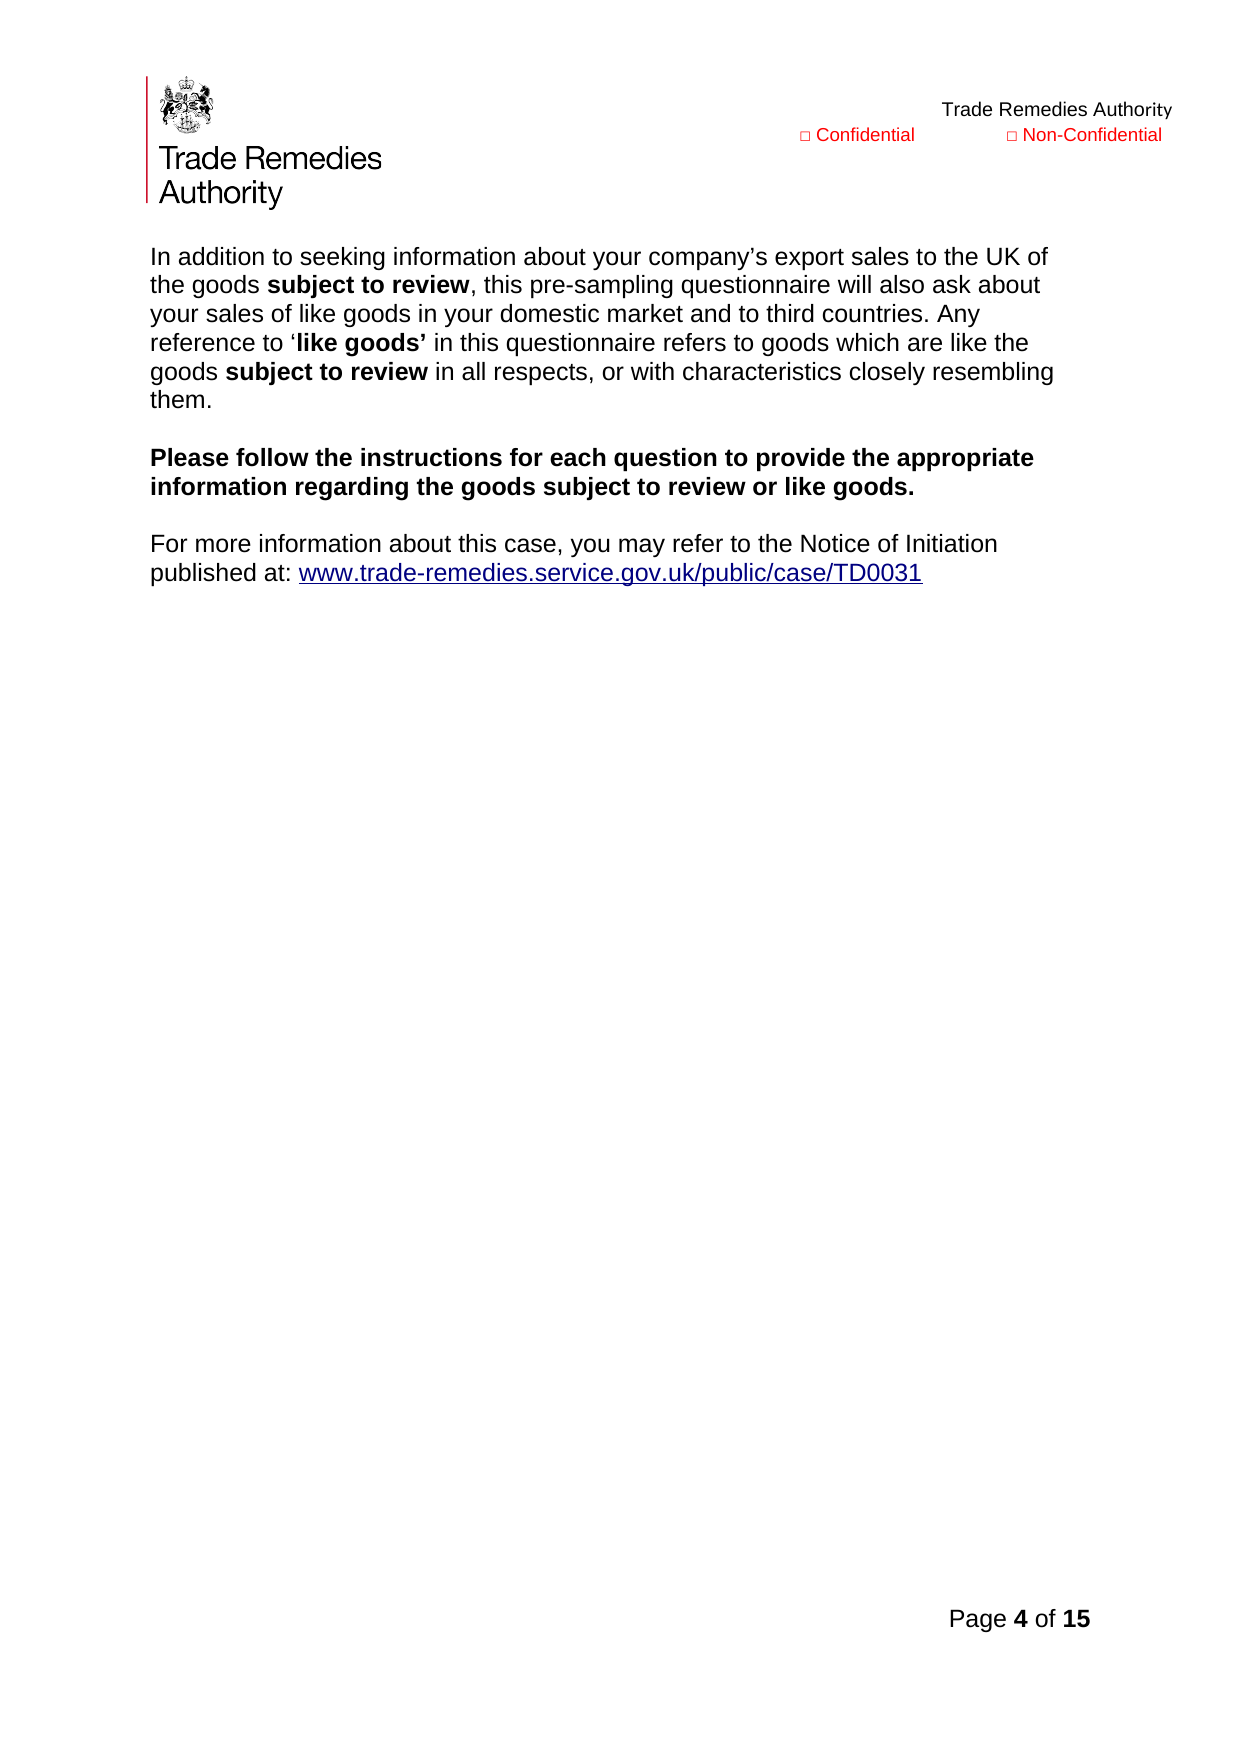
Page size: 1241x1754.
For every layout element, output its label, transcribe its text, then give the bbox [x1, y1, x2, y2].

text Please follow the instructions for each question to provide the appropriate information regarding the goods subject to review or like goods. [150, 443, 1090, 500]
text For more information about this case, you may refer to the Notice of Initiation published at: www.trade-remedies.service.gov.uk/public/case/TD0031 [150, 529, 1090, 587]
text In addition to seeking information about your company’s export sales to the UK of the goods subject to review, this pre-sampling questionnaire will also ask about your sales of like goods in your domestic market and to third countries. Any reference to ‘like goods’ in this questionnaire refers to goods which are like the goods subject to review in all respects, or with characteristics closely resembling them. [150, 242, 1090, 414]
